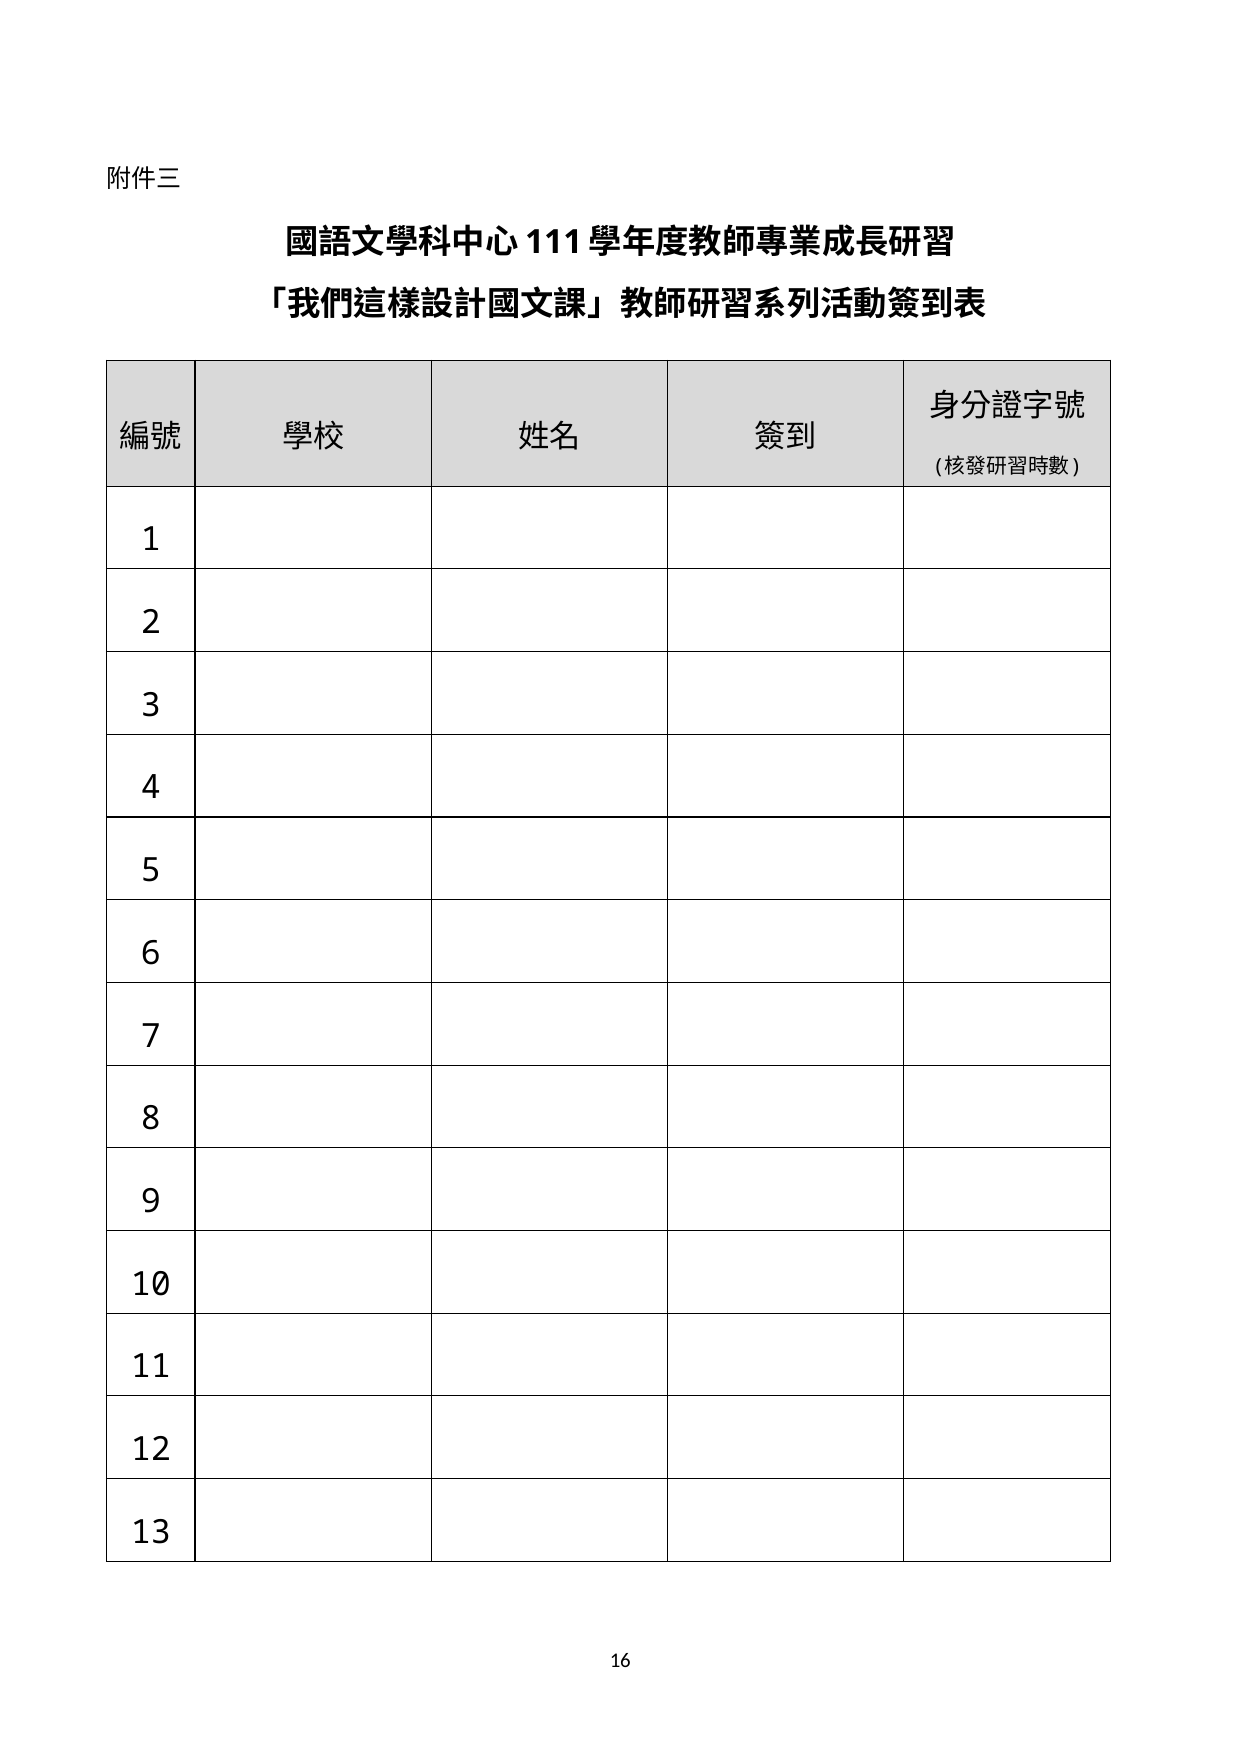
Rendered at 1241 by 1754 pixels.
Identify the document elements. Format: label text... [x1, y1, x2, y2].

table_cell [196, 1231, 431, 1313]
table_cell [196, 652, 431, 734]
table_cell [904, 900, 1110, 982]
table_cell 9 [107, 1148, 194, 1230]
table_cell [196, 1066, 431, 1147]
table_cell [432, 1479, 667, 1561]
table_cell [668, 1314, 903, 1395]
table_cell [432, 1231, 667, 1313]
table_cell [668, 1479, 903, 1561]
table_cell [432, 818, 667, 899]
table_cell [904, 569, 1110, 651]
table_cell 1 [107, 487, 194, 568]
table_cell [904, 1231, 1110, 1313]
text 國語文學科中心111學年度教師專業成長研習 [106, 197, 1134, 259]
table_cell [668, 487, 903, 568]
table_header 姓名 [432, 361, 667, 486]
table_cell [432, 1148, 667, 1230]
table_cell [432, 1396, 667, 1478]
table_cell [668, 1231, 903, 1313]
table_cell [904, 735, 1110, 816]
text 「我們這樣設計國文課」教師研習系列活動簽到表 [106, 259, 1134, 322]
table_cell [904, 818, 1110, 899]
table_cell [668, 1396, 903, 1478]
table_cell [196, 900, 431, 982]
table_cell [904, 1479, 1110, 1561]
table_cell [432, 652, 667, 734]
table_cell 6 [107, 900, 194, 982]
table_cell [432, 569, 667, 651]
table_cell 3 [107, 652, 194, 734]
table_cell [196, 1396, 431, 1478]
table_cell 12 [107, 1396, 194, 1478]
table_cell [196, 487, 431, 568]
table_cell [196, 983, 431, 1064]
table_cell [196, 818, 431, 899]
table_cell 5 [107, 818, 194, 899]
text 附件三 [106, 134, 1134, 197]
table_cell [904, 652, 1110, 734]
table_cell [432, 983, 667, 1064]
table_cell [904, 983, 1110, 1064]
table_cell [668, 1066, 903, 1147]
table_cell [668, 1148, 903, 1230]
table_cell [668, 735, 903, 816]
table_cell [432, 487, 667, 568]
table_cell 11 [107, 1314, 194, 1395]
table_cell [904, 1066, 1110, 1147]
table_cell [904, 1396, 1110, 1478]
table_cell [904, 1314, 1110, 1395]
table_cell 13 [107, 1479, 194, 1561]
table_header 學校 [196, 361, 431, 486]
table_cell [668, 569, 903, 651]
table_cell 8 [107, 1066, 194, 1147]
table_cell [196, 569, 431, 651]
table_cell [904, 1148, 1110, 1230]
table_cell [904, 487, 1110, 568]
table_cell [432, 900, 667, 982]
table_cell 10 [107, 1231, 194, 1313]
table_cell [432, 1314, 667, 1395]
table_cell [432, 1066, 667, 1147]
table_cell [668, 900, 903, 982]
table_header 編號 [107, 361, 194, 486]
table_cell [668, 983, 903, 1064]
table_cell [196, 1479, 431, 1561]
table_cell [196, 1314, 431, 1395]
table_cell [668, 652, 903, 734]
table_header 簽到 [668, 361, 903, 486]
table_cell 7 [107, 983, 194, 1064]
table_cell [432, 735, 667, 816]
table_header 身分證字號 (核發研習時數) [904, 361, 1110, 486]
table_cell [196, 1148, 431, 1230]
table_cell [668, 818, 903, 899]
table_cell 4 [107, 735, 194, 816]
table_cell 2 [107, 569, 194, 651]
table_cell [196, 735, 431, 816]
